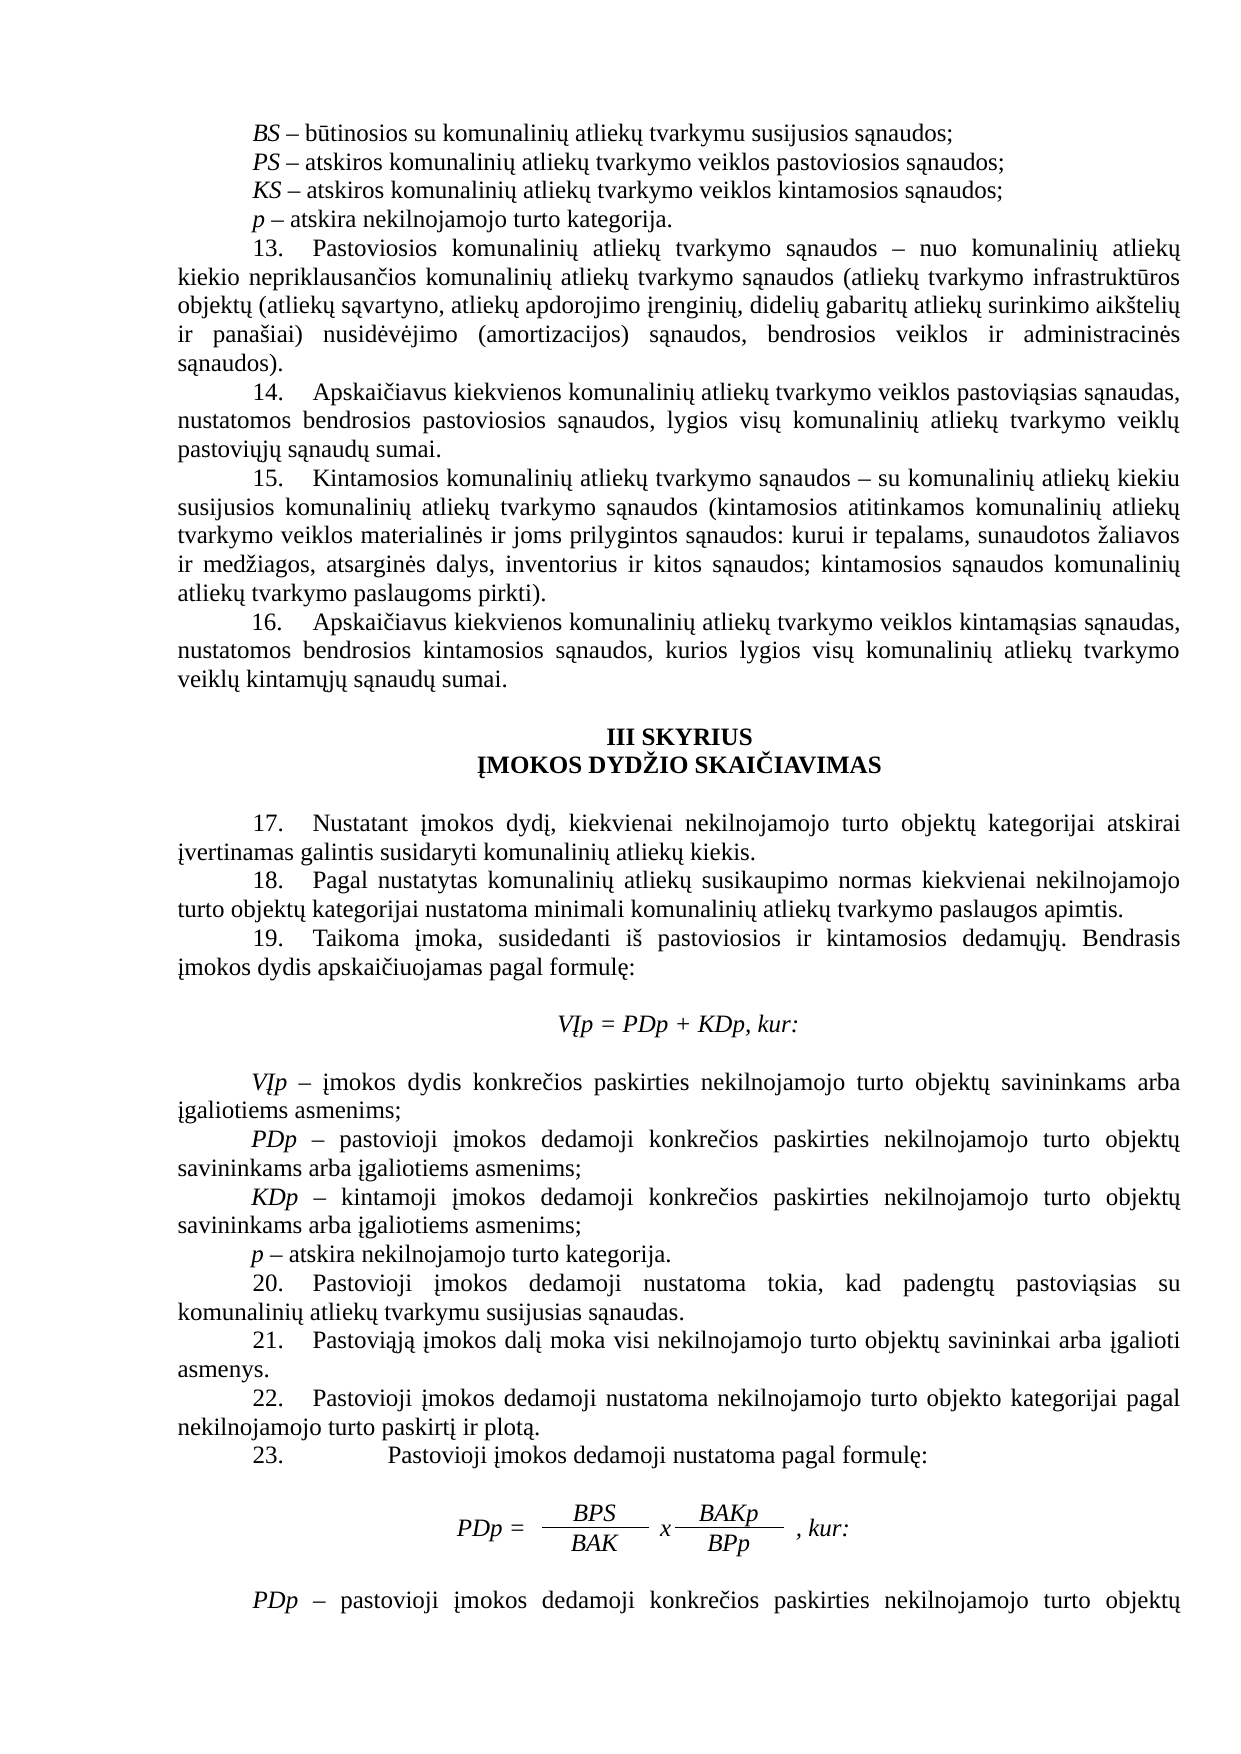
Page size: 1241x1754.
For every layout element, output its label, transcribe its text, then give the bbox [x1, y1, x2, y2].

table_header BPS [542, 1498, 648, 1527]
text KS – atskiros komunalinių atliekų tvarkymo veiklos kintamosios sąnaudos; [177, 176, 1181, 204]
text VĮp = PDp + KDp, kur: [177, 1009, 1181, 1038]
table_header BAKp [675, 1498, 784, 1527]
text 22. Pastovioji įmokos dedamoji nustatoma nekilnojamojo turto objekto kategorijai pagal nekilnojamojo turto paskirtį ir plotą. [177, 1383, 1181, 1441]
text 19. Taikoma įmoka, susidedanti iš pastoviosios ir kintamosios dedamųjų. Bendrasis įmokos dydis apskaičiuojamas pagal formulę: [177, 923, 1181, 981]
text 23. Pastovioji įmokos dedamoji nustatoma pagal formulę: [252, 1441, 1181, 1469]
text VĮp – įmokos dydis konkrečios paskirties nekilnojamojo turto objektų savininkams arba įgaliotiems asmenims; [177, 1067, 1181, 1124]
text BS – būtinosios su komunalinių atliekų tvarkymu susijusios sąnaudos; [177, 118, 1181, 147]
table_cell BPp [675, 1528, 784, 1557]
text KDp – kintamoji įmokos dedamoji konkrečios paskirties nekilnojamojo turto objektų savininkams arba įgaliotiems asmenims; [177, 1182, 1181, 1239]
text 18. Pagal nustatytas komunalinių atliekų susikaupimo normas kiekvienai nekilnojamojo turto objektų kategorijai nustatoma minimali komunalinių atliekų tvarkymo paslaugos apimtis. [177, 866, 1181, 923]
table_header PDp = [442, 1498, 542, 1557]
text ĮMOKOS DYDŽIO SKAIČIAVIMAS [177, 751, 1181, 779]
text 15. Kintamosios komunalinių atliekų tvarkymo sąnaudos – su komunalinių atliekų kiekiu susijusios komunalinių atliekų tvarkymo sąnaudos (kintamosios atitinkamos komunalinių atliekų tvarkymo veiklos materialinės ir joms prilygintos sąnaudos: kurui ir tepalams, sunaudotos žaliavos ir medžiagos, atsarginės dalys, inventorius ir kitos sąnaudos; kintamosios sąnaudos komunalinių atliekų tvarkymo paslaugoms pirkti). [177, 463, 1181, 607]
table_header , kur: [784, 1498, 864, 1557]
text 14. Apskaičiavus kiekvienos komunalinių atliekų tvarkymo veiklos pastoviąsias sąnaudas, nustatomos bendrosios pastoviosios sąnaudos, lygios visų komunalinių atliekų tvarkymo veiklų pastoviųjų sąnaudų sumai. [177, 377, 1181, 463]
text 20. Pastovioji įmokos dedamoji nustatoma tokia, kad padengtų pastoviąsias su komunalinių atliekų tvarkymu susijusias sąnaudas. [177, 1268, 1181, 1326]
text 17. Nustatant įmokos dydį, kiekvienai nekilnojamojo turto objektų kategorijai atskirai įvertinamas galintis susidaryti komunalinių atliekų kiekis. [177, 808, 1181, 866]
text PDp – pastovioji įmokos dedamoji konkrečios paskirties nekilnojamojo turto objektų savininkams arba įgaliotiems asmenims; [177, 1124, 1181, 1182]
text PDp – pastovioji įmokos dedamoji konkrečios paskirties nekilnojamojo turto objektų [177, 1585, 1181, 1614]
text 16. Apskaičiavus kiekvienos komunalinių atliekų tvarkymo veiklos kintamąsias sąnaudas, nustatomos bendrosios kintamosios sąnaudos, kurios lygios visų komunalinių atliekų tvarkymo veiklų kintamųjų sąnaudų sumai. [177, 607, 1181, 693]
text III SKYRIUS [177, 722, 1181, 751]
text 13. Pastoviosios komunalinių atliekų tvarkymo sąnaudos – nuo komunalinių atliekų kiekio nepriklausančios komunalinių atliekų tvarkymo sąnaudos (atliekų tvarkymo infrastruktūros objektų (atliekų sąvartyno, atliekų apdorojimo įrenginių, didelių gabaritų atliekų surinkimo aikštelių ir panašiai) nusidėvėjimo (amortizacijos) sąnaudos, bendrosios veiklos ir administracinės sąnaudos). [177, 233, 1181, 377]
text p – atskira nekilnojamojo turto kategorija. [252, 204, 1181, 233]
table_header x [649, 1498, 675, 1557]
text 21. Pastoviąją įmokos dalį moka visi nekilnojamojo turto objektų savininkai arba įgalioti asmenys. [177, 1326, 1181, 1383]
text PS – atskiros komunalinių atliekų tvarkymo veiklos pastoviosios sąnaudos; [177, 147, 1181, 176]
text p – atskira nekilnojamojo turto kategorija. [177, 1239, 1181, 1268]
table_cell BAK [542, 1528, 648, 1557]
